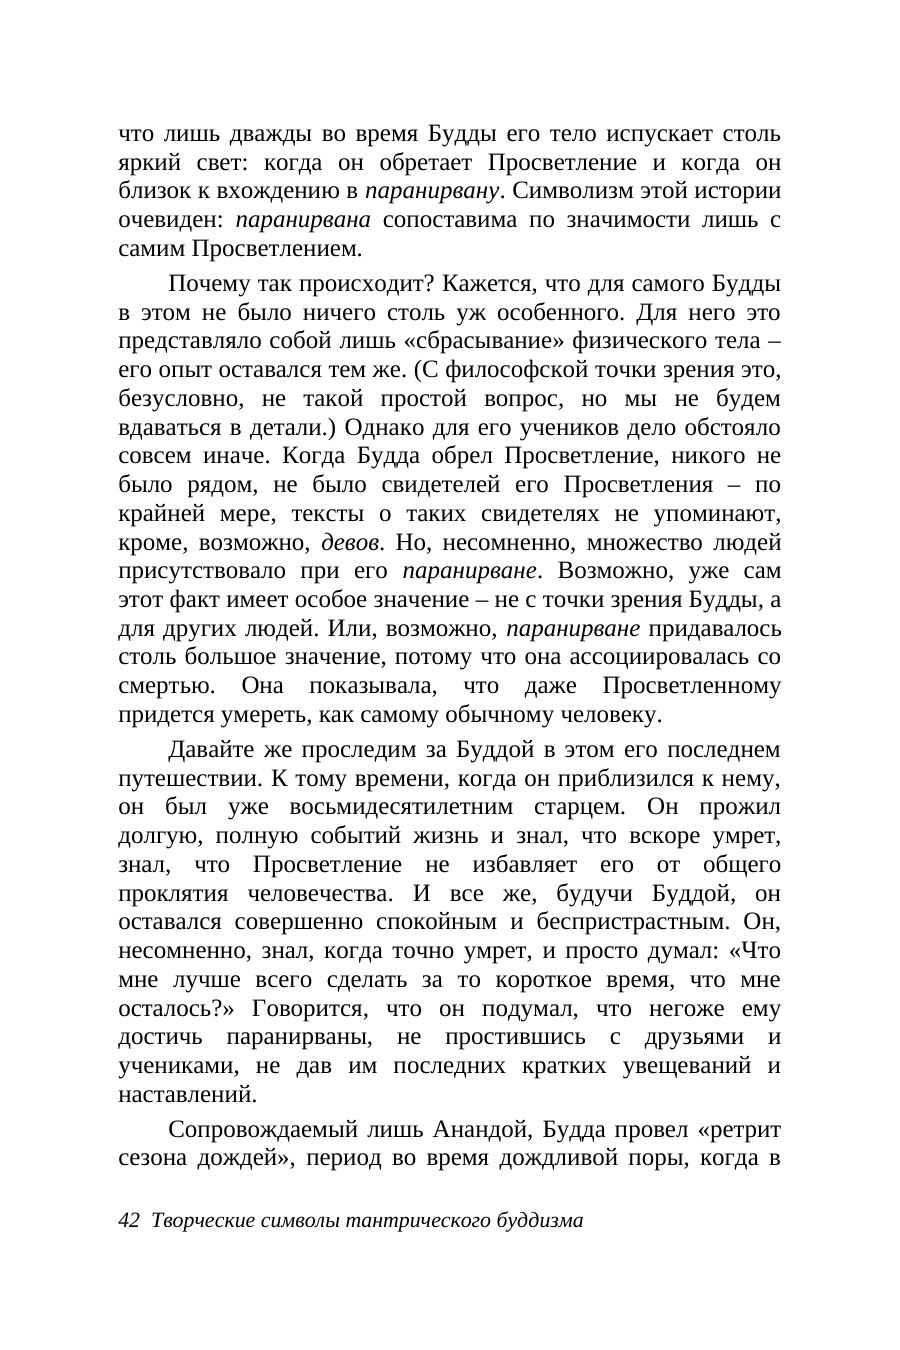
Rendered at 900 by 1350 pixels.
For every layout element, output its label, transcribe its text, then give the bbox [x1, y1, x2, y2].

text Почему так происходит? Кажется, что для самого Будды в этом не было ничего столь уж особенного. Для него это представляло собой лишь «сбрасывание» физического тела – его опыт оставался тем же. (С философской точки зрения это, безусловно, не такой простой вопрос, но мы не будем вдаваться в детали.) Однако для его учеников дело обстояло совсем иначе. Когда Будда обрел Просветление, никого не было рядом, не было свидетелей его Просветления – по крайней мере, тексты о таких свидетелях не упоминают, кроме, возможно, девов. Но, несомненно, множество людей присутствовало при его паранирване. Возможно, уже сам этот факт имеет особое значение – не с точки зрения Будды, а для других людей. Или, возможно, паранирване придавалось столь большое значение, потому что она ассоциировалась со смертью. Она показывала, что даже Просветленному придется умереть, как самому обычному человеку. [118, 268, 782, 728]
text Давайте же проследим за Буддой в этом его последнем путешествии. К тому времени, когда он приблизился к нему, он был уже восьмидесятилетним старцем. Он прожил долгую, полную событий жизнь и знал, что вскоре умрет, знал, что Просветление не избавляет его от общего проклятия человечества. И все же, будучи Буддой, он оставался совершенно спокойным и беспристрастным. Он, несомненно, знал, когда точно умрет, и просто думал: «Что мне лучше всего сделать за то короткое время, что мне осталось?» Говорится, что он подумал, что негоже ему достичь паранирваны, не простившись с друзьями и учениками, не дав им последних кратких увещеваний и наставлений. [118, 734, 782, 1108]
text что лишь дважды во время Будды его тело испускает столь яркий свет: когда он обретает Просветление и когда он близок к вхождению в паранирвану. Символизм этой истории очевиден: паранирвана сопоставима по значимости лишь с самим Просветлением. [118, 118, 782, 262]
text Сопровождаемый лишь Анандой, Будда провел «ретрит сезона дождей», период во время дождливой поры, когда в [118, 1114, 782, 1171]
